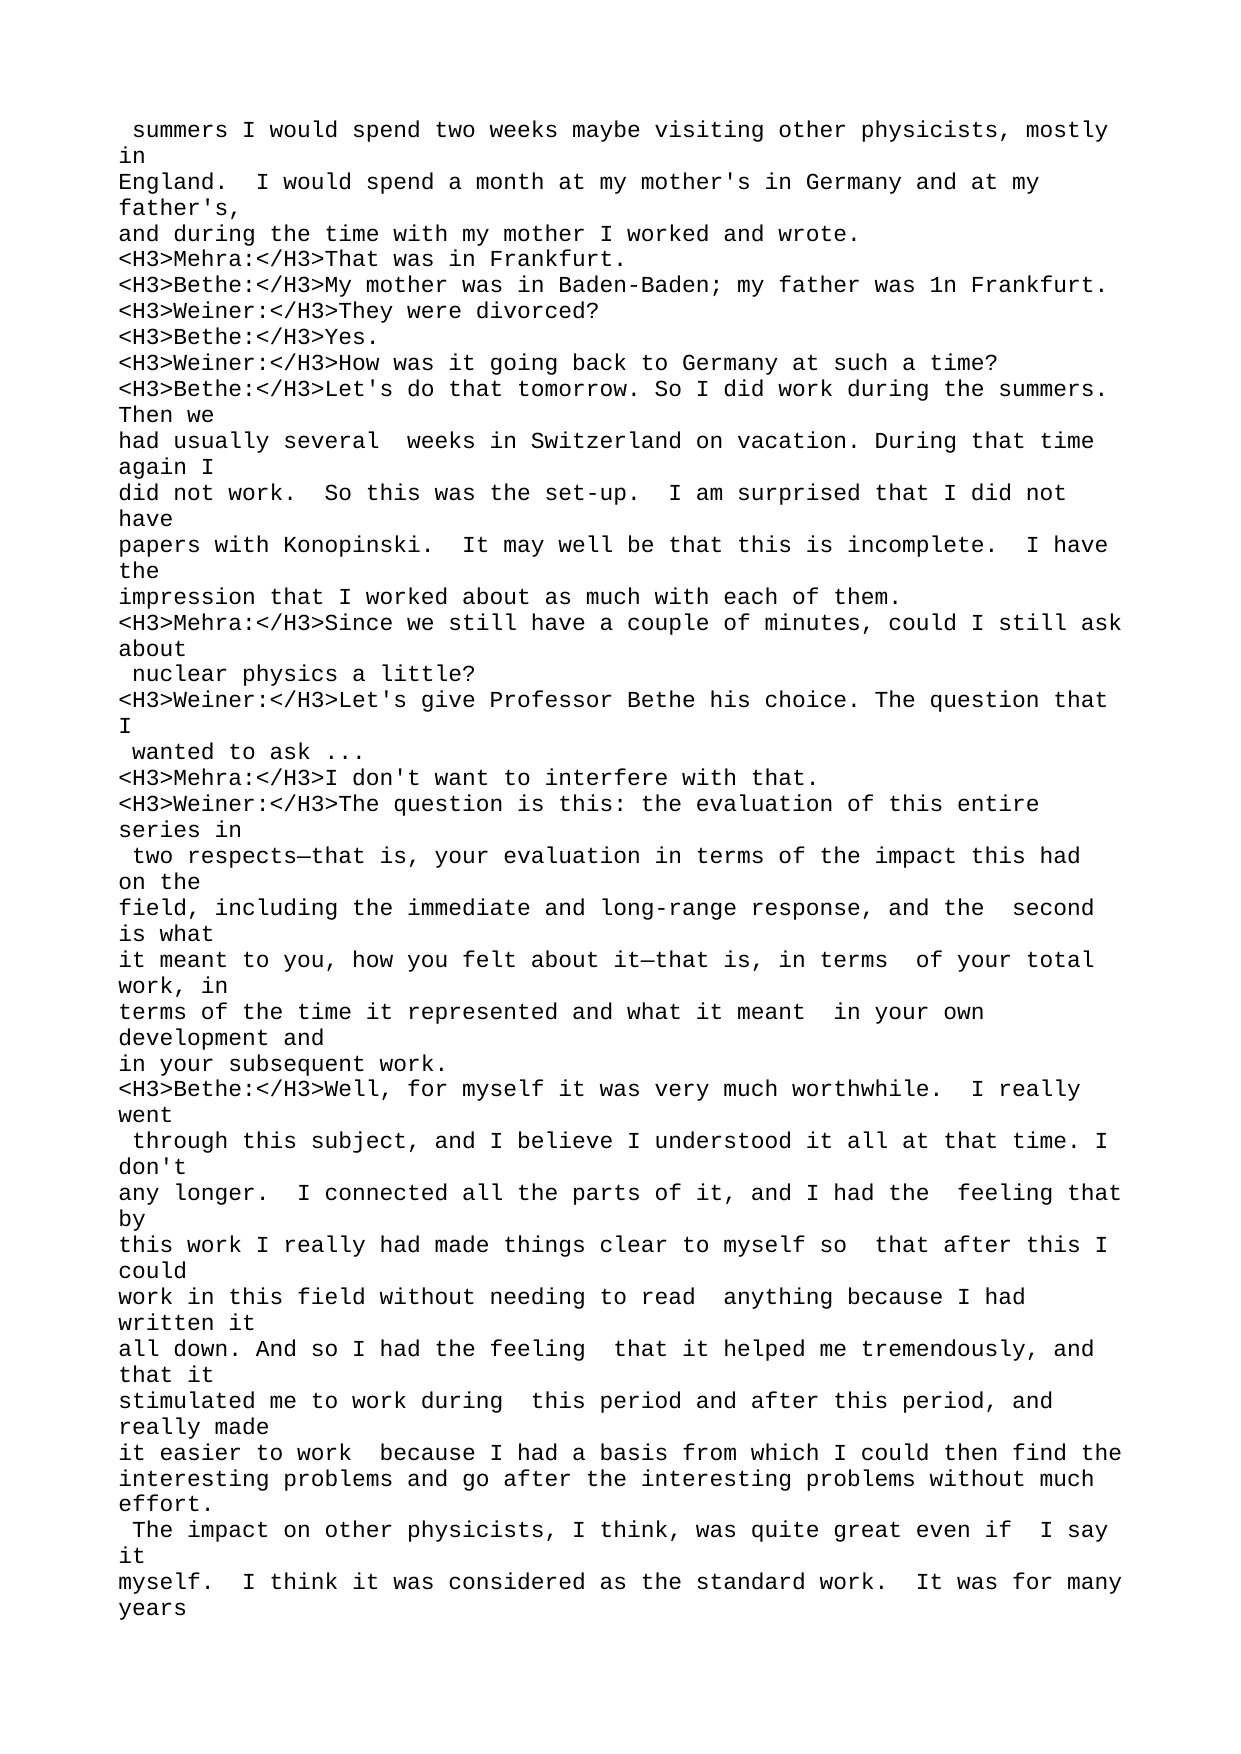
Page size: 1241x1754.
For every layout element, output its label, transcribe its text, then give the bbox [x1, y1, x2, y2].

text it meant to you, how you felt about it—that is, in terms of your total work, in [118, 948, 1122, 1000]
text The impact on other physicists, I think, was quite great even if I say it [118, 1519, 1122, 1571]
text two respects—that is, your evaluation in terms of the impact this had on the [118, 844, 1122, 896]
text <H3>Weiner:</H3>The question is this: the evaluation of this entire series in [118, 792, 1122, 844]
text terms of the time it represented and what it meant in your own development and [118, 1000, 1122, 1052]
text interesting problems and go after the interesting problems without much effort. [118, 1467, 1122, 1519]
text field, including the immediate and long-range response, and the second is what [118, 896, 1122, 948]
text it easier to work because I had a basis from which I could then find the [118, 1441, 1122, 1467]
text papers with Konopinski. It may well be that this is incomplete. I have the [118, 533, 1122, 585]
text <H3>Mehra:</H3>That was in Frankfurt. [118, 248, 1122, 274]
text <H3>Bethe:</H3>My mother was in Baden-Baden; my father was 1n Frankfurt. [118, 274, 1122, 300]
text wanted to ask ... [118, 741, 1122, 767]
text myself. I think it was considered as the standard work. It was for many years [118, 1571, 1122, 1622]
text impression that I worked about as much with each of them. [118, 585, 1122, 611]
text in your subsequent work. [118, 1052, 1122, 1078]
text <H3>Mehra:</H3>I don't want to interfere with that. [118, 767, 1122, 792]
text all down. And so I had the feeling that it helped me tremendously, and that it [118, 1337, 1122, 1389]
text nuclear physics a little? [118, 663, 1122, 689]
text any longer. I connected all the parts of it, and I had the feeling that by [118, 1182, 1122, 1233]
text <H3>Bethe:</H3>Well, for myself it was very much worthwhile. I really went [118, 1078, 1122, 1130]
text had usually several weeks in Switzerland on vacation. During that time again I [118, 429, 1122, 481]
text through this subject, and I believe I understood it all at that time. I don't [118, 1130, 1122, 1182]
text <H3>Weiner:</H3>They were divorced? [118, 300, 1122, 326]
text <H3>Bethe:</H3>Let's do that tomorrow. So I did work during the summers. Then we [118, 377, 1122, 429]
text England. I would spend a month at my mother's in Germany and at my father's, [118, 170, 1122, 222]
text did not work. So this was the set-up. I am surprised that I did not have [118, 481, 1122, 533]
text summers I would spend two weeks maybe visiting other physicists, mostly in [118, 118, 1122, 170]
text and during the time with my mother I worked and wrote. [118, 222, 1122, 248]
text work in this field without needing to read anything because I had written it [118, 1285, 1122, 1337]
text this work I really had made things clear to myself so that after this I could [118, 1233, 1122, 1285]
text <H3>Mehra:</H3>Since we still have a couple of minutes, could I still ask about [118, 611, 1122, 663]
text <H3>Bethe:</H3>Yes. [118, 326, 1122, 352]
text <H3>Weiner:</H3>How was it going back to Germany at such a time? [118, 352, 1122, 377]
text stimulated me to work during this period and after this period, and really made [118, 1389, 1122, 1441]
text <H3>Weiner:</H3>Let's give Professor Bethe his choice. The question that I [118, 689, 1122, 741]
